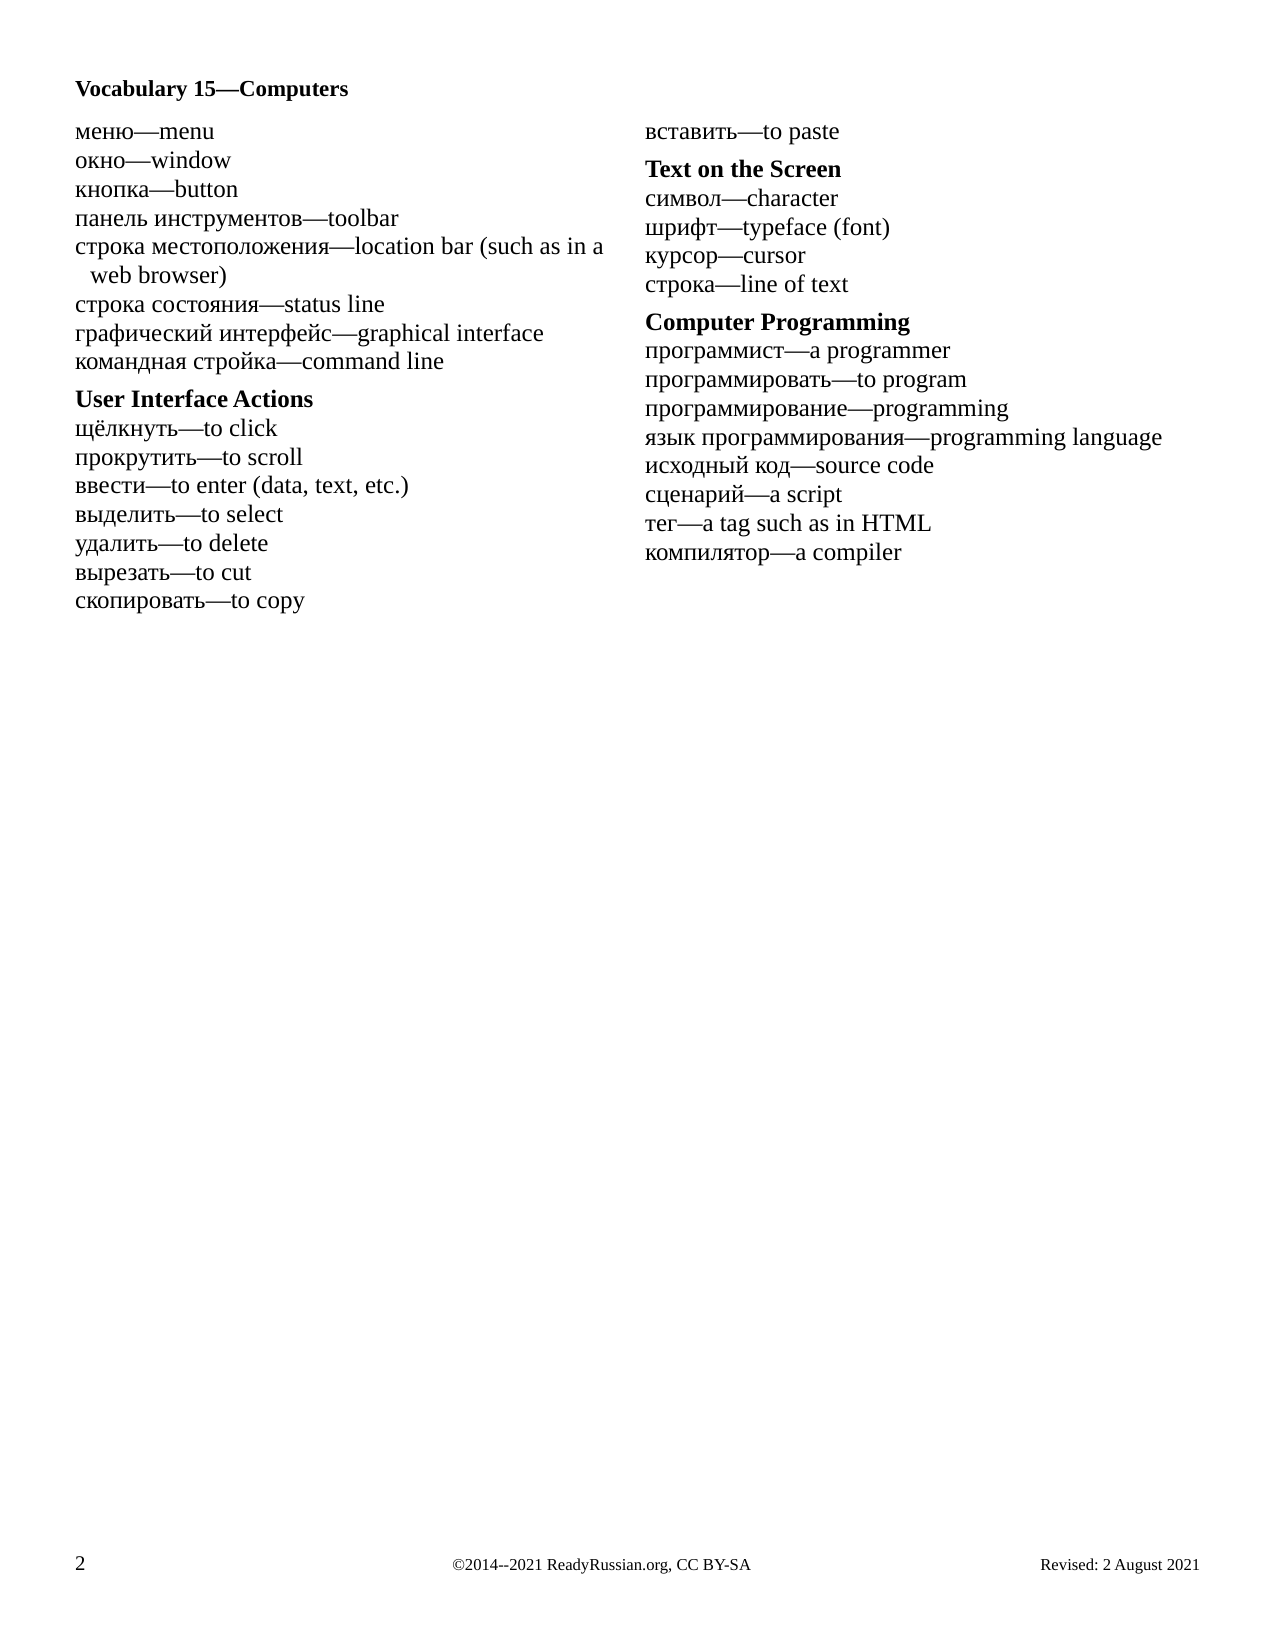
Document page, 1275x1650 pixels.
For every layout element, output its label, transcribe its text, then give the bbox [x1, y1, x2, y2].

text командная стройка—command line [75, 346, 630, 375]
text сценарий—a script [645, 479, 1200, 508]
text шрифт—typeface (font) [645, 212, 1200, 240]
text символ—character [645, 183, 1200, 212]
text кнопка—button [75, 174, 630, 203]
text строка состояния—status line [75, 289, 630, 318]
text компилятор—a compiler [645, 537, 1200, 566]
subtitle Computer Programming [645, 307, 1200, 336]
subtitle Text on the Screen [645, 154, 1200, 183]
subtitle User Interface Actions [75, 384, 630, 413]
text панель инструментов—toolbar [75, 203, 630, 231]
text программировать—to program [645, 364, 1200, 393]
text прокрутить—to scroll [75, 442, 630, 470]
text щёлкнуть—to click [75, 413, 630, 442]
text вставить—to paste [645, 116, 1200, 145]
text строка—line of text [645, 269, 1200, 298]
text строка местоположения—location bar (such as in a web browser) [75, 231, 630, 289]
text выделить—to select [75, 499, 630, 528]
text окно—window [75, 145, 630, 174]
text исходный код—source code [645, 451, 1200, 479]
text удалить—to delete [75, 528, 630, 557]
text программист—a programmer [645, 336, 1200, 364]
text тег—a tag such as in HTML [645, 508, 1200, 537]
text программирование—programming [645, 393, 1200, 422]
text язык программирования—programming language [645, 422, 1200, 451]
text вырезать—to cut [75, 557, 630, 585]
text меню—menu [75, 116, 630, 145]
text курсор—cursor [645, 240, 1200, 269]
text скопировать—to copy [75, 585, 630, 614]
text графический интерфейс—graphical interface [75, 318, 630, 346]
text ввести—to enter (data, text, etc.) [75, 470, 630, 499]
